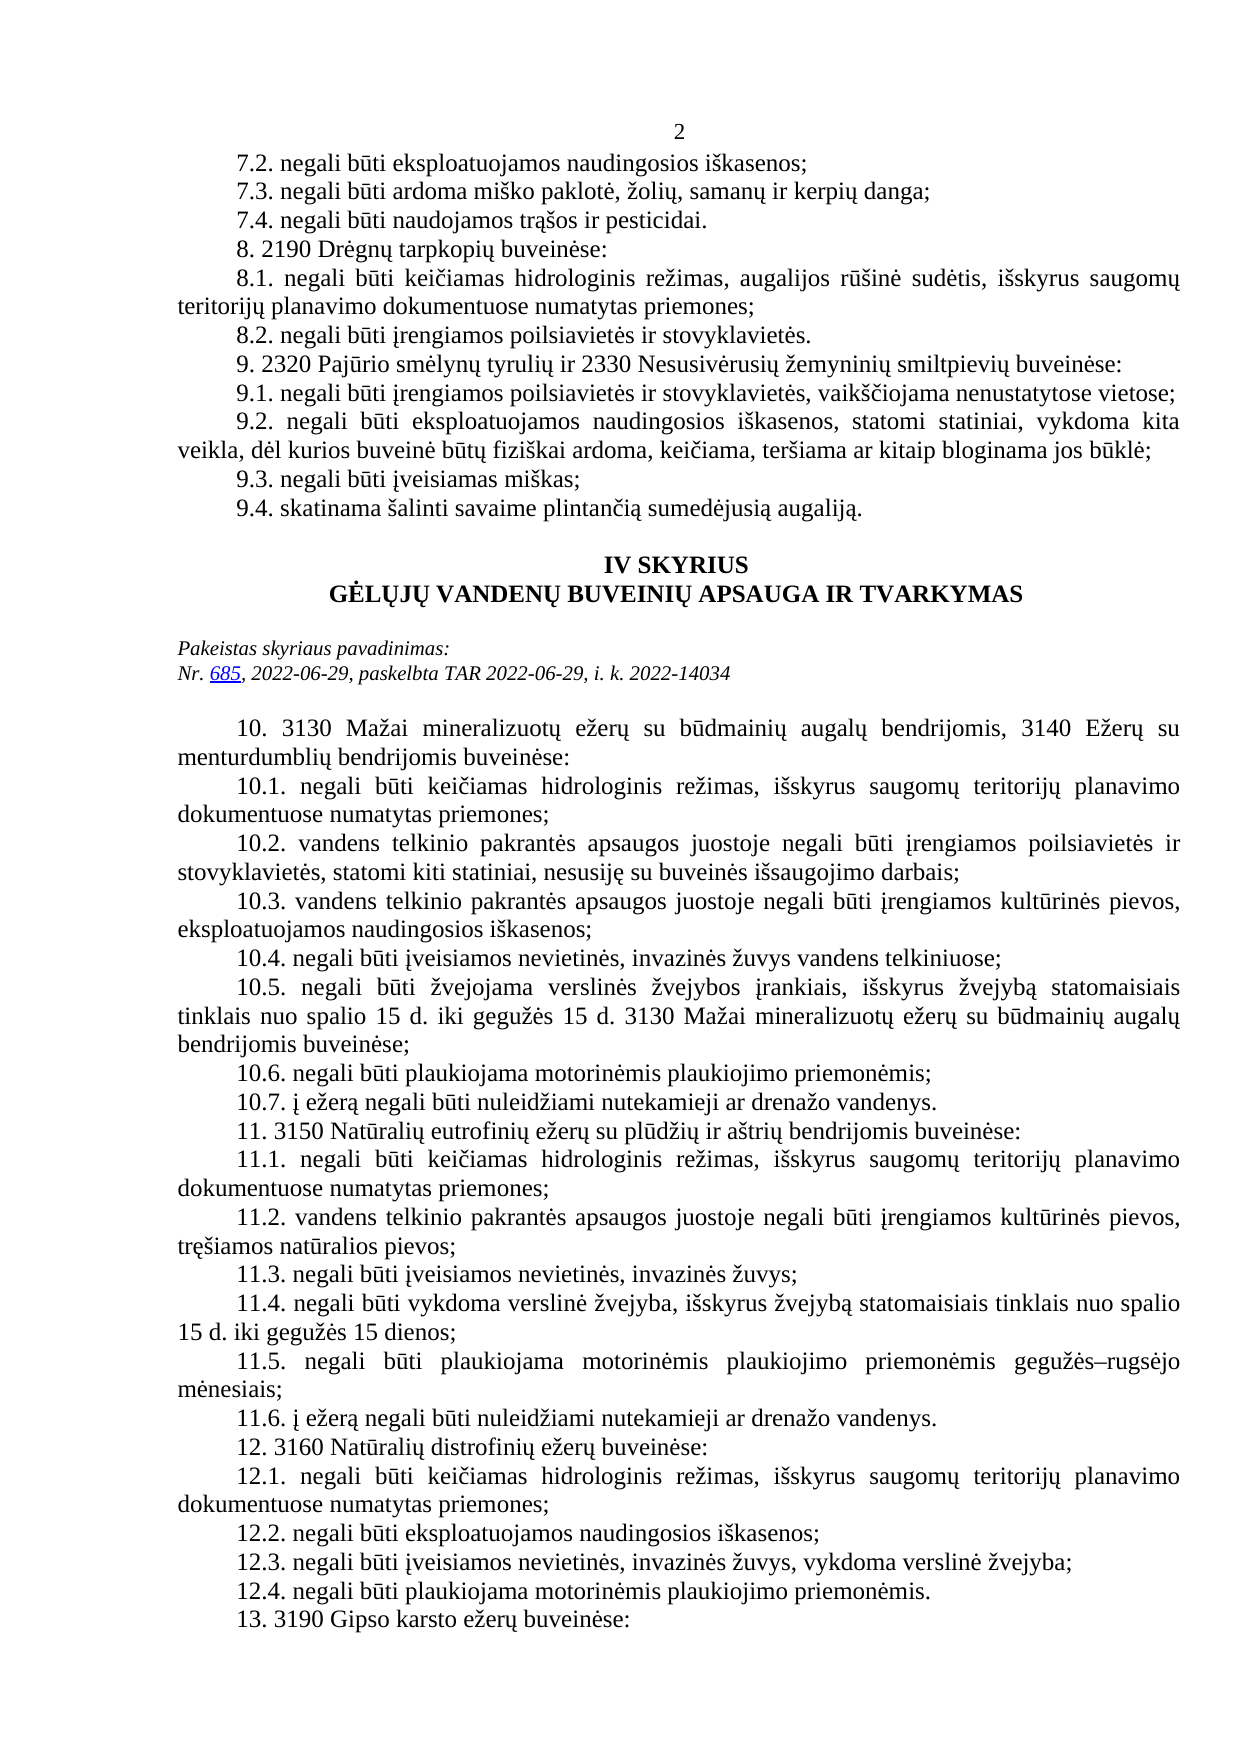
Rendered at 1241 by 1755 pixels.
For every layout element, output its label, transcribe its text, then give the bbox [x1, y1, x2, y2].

text 11.3. negali būti įveisiamos nevietinės, invazinės žuvys; [177, 1259, 1181, 1288]
text 10.7. į ežerą negali būti nuleidžiami nutekamieji ar drenažo vandenys. [177, 1087, 1181, 1116]
text 12.1. negali būti keičiamas hidrologinis režimas, išskyrus saugomų teritorijų planavimo dokumentuose numatytas priemones; [177, 1461, 1181, 1518]
text 10.1. negali būti keičiamas hidrologinis režimas, išskyrus saugomų teritorijų planavimo dokumentuose numatytas priemones; [177, 771, 1181, 828]
text 10.4. negali būti įveisiamos nevietinės, invazinės žuvys vandens telkiniuose; [177, 943, 1181, 972]
text 10.5. negali būti žvejojama verslinės žvejybos įrankiais, išskyrus žvejybą statomaisiais tinklais nuo spalio 15 d. iki gegužės 15 d. 3130 Mažai mineralizuotų ežerų su būdmainių augalų bendrijomis buveinėse; [177, 972, 1181, 1058]
text 9.2. negali būti eksploatuojamos naudingosios iškasenos, statomi statiniai, vykdoma kita veikla, dėl kurios buveinė būtų fiziškai ardoma, keičiama, teršiama ar kitaip bloginama jos būklė; [177, 406, 1181, 464]
text 9. 2320 Pajūrio smėlynų tyrulių ir 2330 Nesusivėrusių žemyninių smiltpievių buveinėse: [177, 349, 1181, 378]
text 7.4. negali būti naudojamos trąšos ir pesticidai. [177, 205, 1181, 234]
text 8.1. negali būti keičiamas hidrologinis režimas, augalijos rūšinė sudėtis, išskyrus saugomų teritorijų planavimo dokumentuose numatytas priemones; [177, 263, 1181, 320]
text 11.5. negali būti plaukiojama motorinėmis plaukiojimo priemonėmis gegužės–rugsėjo mėnesiais; [177, 1346, 1181, 1403]
text 12.4. negali būti plaukiojama motorinėmis plaukiojimo priemonėmis. [177, 1576, 1181, 1604]
text 9.1. negali būti įrengiamos poilsiavietės ir stovyklavietės, vaikščiojama nenustatytose vietose; [177, 378, 1181, 406]
text 9.4. skatinama šalinti savaime plintančią sumedėjusią augaliją. [177, 493, 1181, 521]
text 11.6. į ežerą negali būti nuleidžiami nutekamieji ar drenažo vandenys. [177, 1403, 1181, 1432]
text 7.2. negali būti eksploatuojamos naudingosios iškasenos; [177, 148, 1181, 176]
text 12.2. negali būti eksploatuojamos naudingosios iškasenos; [177, 1518, 1181, 1547]
text 10.3. vandens telkinio pakrantės apsaugos juostoje negali būti įrengiamos kultūrinės pievos, eksploatuojamos naudingosios iškasenos; [177, 886, 1181, 943]
text 11.2. vandens telkinio pakrantės apsaugos juostoje negali būti įrengiamos kultūrinės pievos, tręšiamos natūralios pievos; [177, 1202, 1181, 1259]
text 13. 3190 Gipso karsto ežerų buveinėse: [177, 1604, 1181, 1633]
text 11.4. negali būti vykdoma verslinė žvejyba, išskyrus žvejybą statomaisiais tinklais nuo spalio 15 d. iki gegužės 15 dienos; [177, 1288, 1181, 1346]
text 8.2. negali būti įrengiamos poilsiavietės ir stovyklavietės. [177, 320, 1181, 349]
subtitle IV SKYRIUS GĖLŲJŲ VANDENŲ BUVEINIŲ APSAUGA IR TVARKYMAS [177, 550, 1181, 608]
text 9.3. negali būti įveisiamas miškas; [177, 464, 1181, 493]
text 12. 3160 Natūralių distrofinių ežerų buveinėse: [177, 1432, 1181, 1461]
text 8. 2190 Drėgnų tarpkopių buveinėse: [177, 234, 1181, 263]
text 10. 3130 Mažai mineralizuotų ežerų su būdmainių augalų bendrijomis, 3140 Ežerų su menturdumblių bendrijomis buveinėse: [177, 713, 1181, 771]
text 11. 3150 Natūralių eutrofinių ežerų su plūdžių ir aštrių bendrijomis buveinėse: [177, 1116, 1181, 1144]
text 10.2. vandens telkinio pakrantės apsaugos juostoje negali būti įrengiamos poilsiavietės ir stovyklavietės, statomi kiti statiniai, nesusiję su buveinės išsaugojimo darbais; [177, 828, 1181, 886]
text Nr. 685, 2022-06-29, paskelbta TAR 2022-06-29, i. k. 2022-14034 [177, 660, 1181, 684]
text 7.3. negali būti ardoma miško paklotė, žolių, samanų ir kerpių danga; [177, 176, 1181, 205]
text 12.3. negali būti įveisiamos nevietinės, invazinės žuvys, vykdoma verslinė žvejyba; [177, 1547, 1181, 1576]
text 11.1. negali būti keičiamas hidrologinis režimas, išskyrus saugomų teritorijų planavimo dokumentuose numatytas priemones; [177, 1144, 1181, 1202]
text Pakeistas skyriaus pavadinimas: [177, 636, 1181, 660]
text 10.6. negali būti plaukiojama motorinėmis plaukiojimo priemonėmis; [177, 1058, 1181, 1087]
